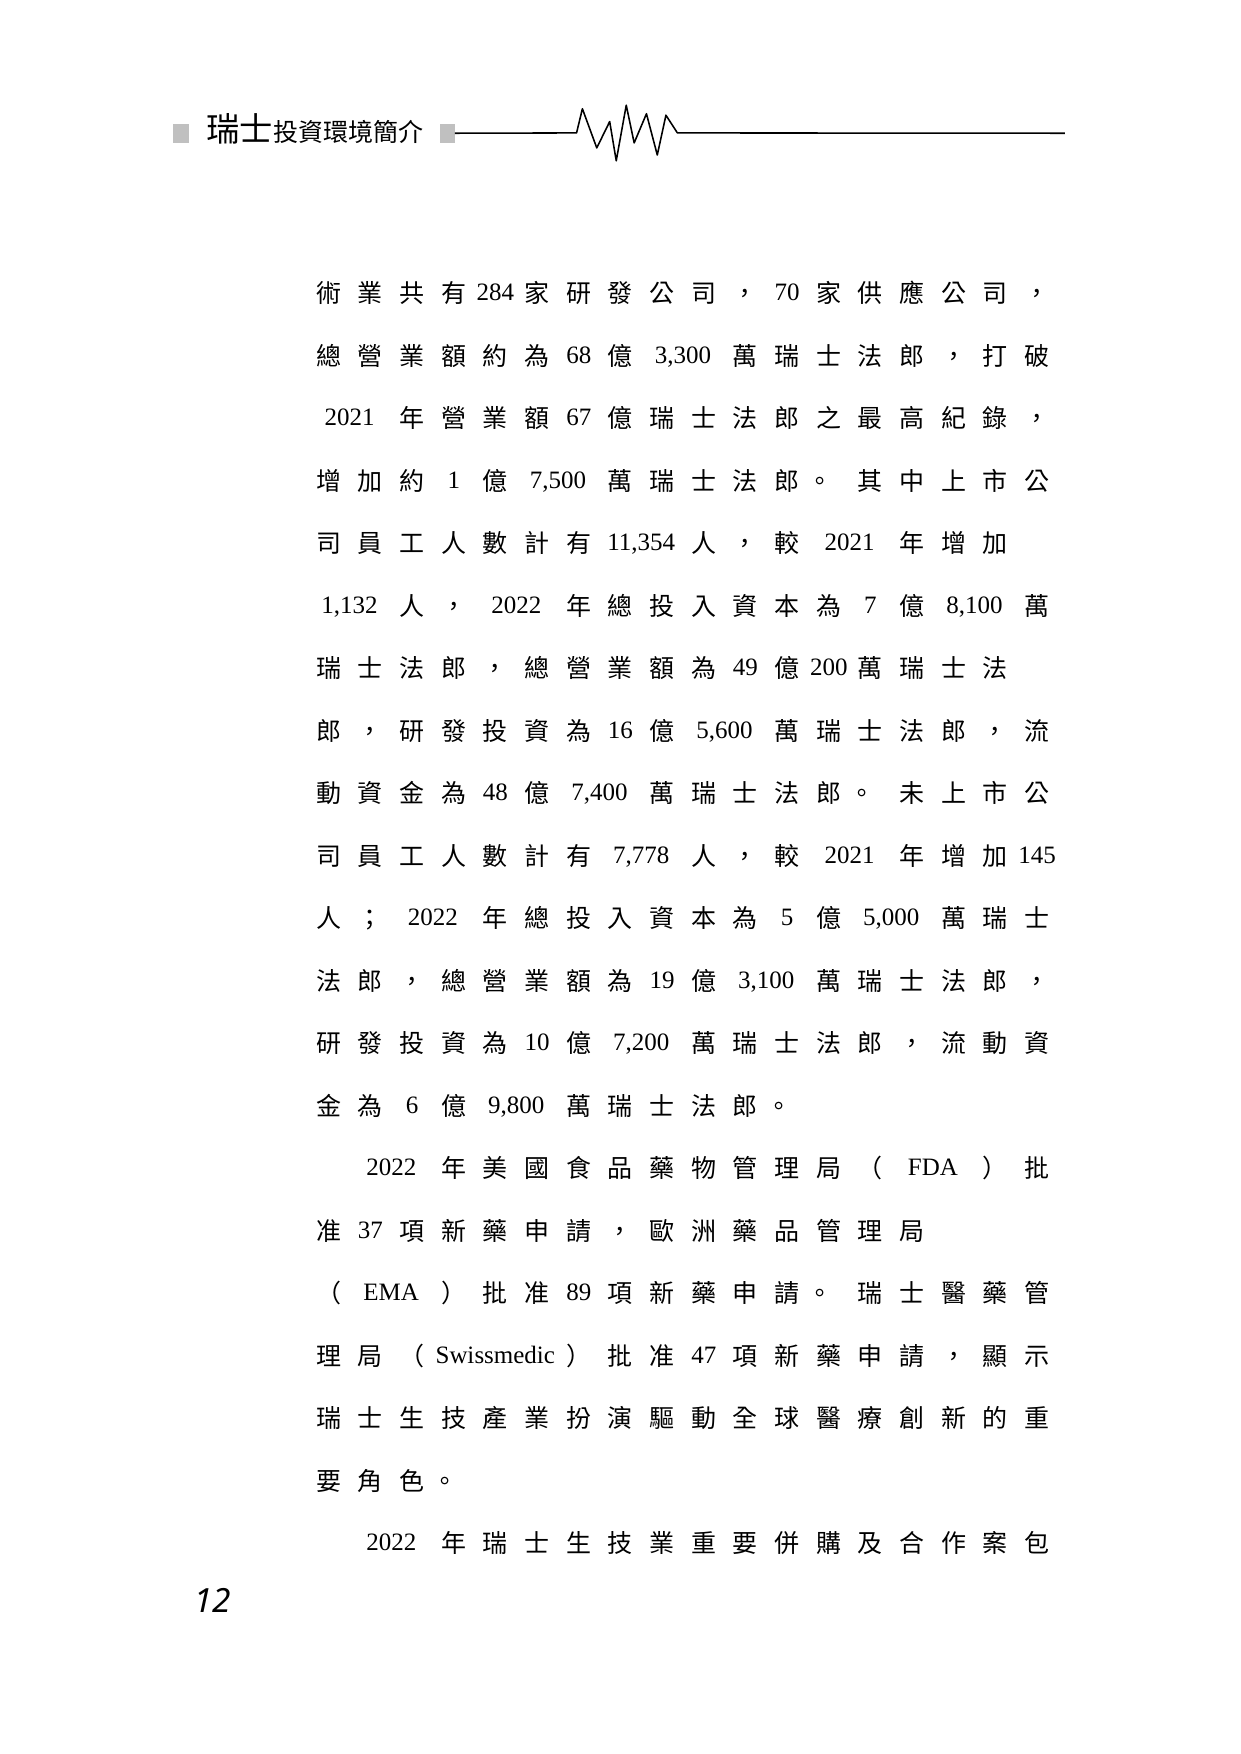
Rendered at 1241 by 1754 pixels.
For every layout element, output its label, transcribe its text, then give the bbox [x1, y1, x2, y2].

text 術業共有284家研發公司，70家供應公司，總營業額約為68億3,300萬瑞士法郎，打破2021年營業額67億瑞士法郎之最高紀錄，增加約1億7,500萬瑞士法郎。其中上市公司員工人數計有11,354人，較2021年增加1,132人，2022年總投入資本為7億8,100萬瑞士法郎，總營業額為49億200萬瑞士法郎，研發投資為16億5,600萬瑞士法郎，流動資金為48億7,400萬瑞士法郎。未上市公司員工人數計有7,778人，較2021年增加145人；2022年總投入資本為5億5,000萬瑞士法郎，總營業額為19億3,100萬瑞士法郎，研發投資為10億7,200萬瑞士法郎，流動資金為6億9,800萬瑞士法郎。 [281, 250, 1058, 1125]
text 2022年瑞士生技業重要併購及合作案包 [281, 1500, 1058, 1563]
text 2022年美國食品藥物管理局（FDA）批准37項新藥申請，歐洲藥品管理局（EMA）批准89項新藥申請。瑞士醫藥管理局（Swissmedic）批准47項新藥申請，顯示瑞士生技產業扮演驅動全球醫療創新的重要角色。 [281, 1125, 1058, 1500]
